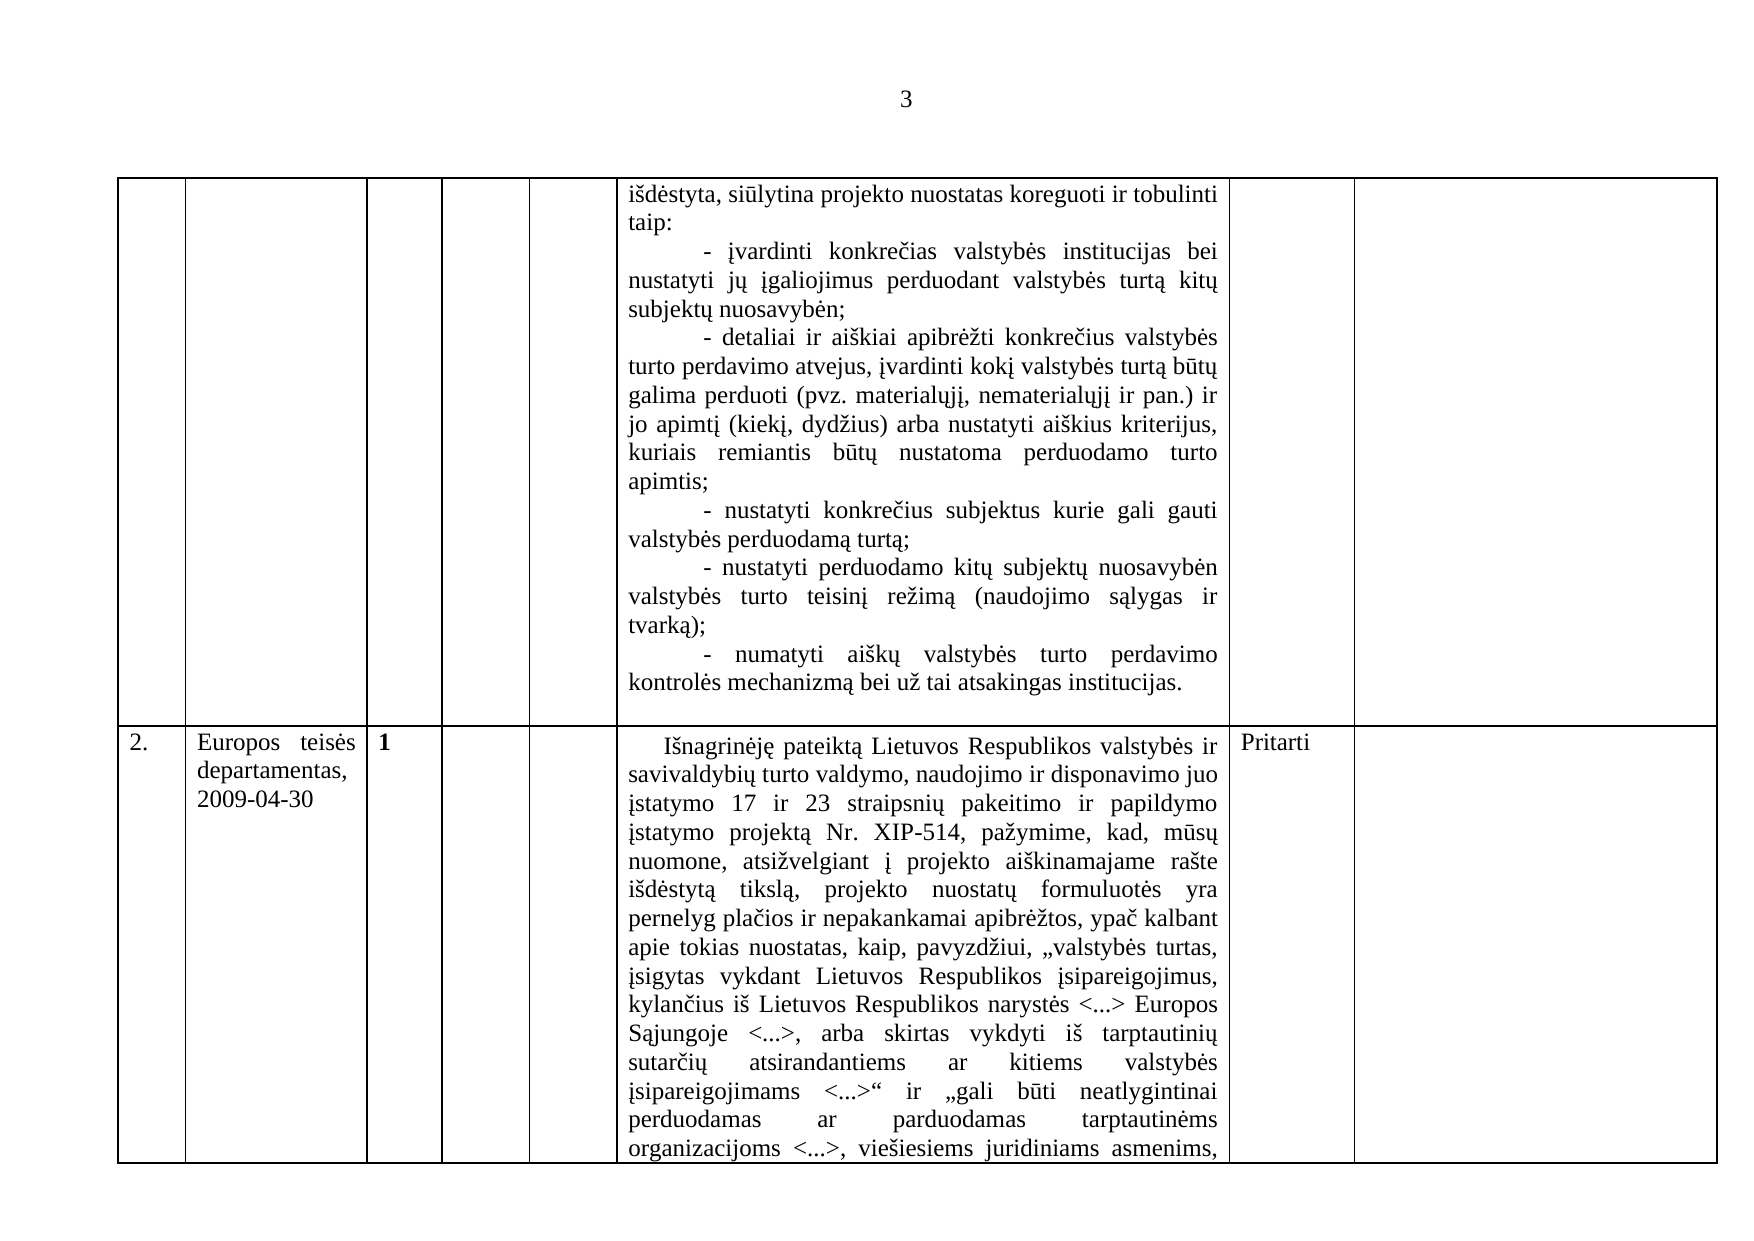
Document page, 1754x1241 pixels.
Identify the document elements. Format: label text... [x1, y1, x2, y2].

table_cell [443, 179, 529, 725]
table_cell Pritarti [1230, 727, 1354, 1162]
table_cell [186, 179, 366, 725]
table_cell [443, 727, 529, 1162]
table_cell [1355, 179, 1716, 725]
table_cell išdėstyta, siūlytina projekto nuostatas koreguoti ir tobulinti taip: - įvardinti konkrečias valstybės institucijas bei nustatyti jų įgaliojimus perduodant valstybės turtą kitų subjektų nuosavybėn; - detaliai ir aiškiai apibrėžti konkrečius valstybės turto perdavimo atvejus, įvardinti kokį valstybės turtą būtų galima perduoti (pvz. materialųjį, nematerialųjį ir pan.) ir jo apimtį (kiekį, dydžius) arba nustatyti aiškius kriterijus, kuriais remiantis būtų nustatoma perduodamo turto apimtis; - nustatyti konkrečius subjektus kurie gali gauti valstybės perduodamą turtą; - nustatyti perduodamo kitų subjektų nuosavybėn valstybės turto teisinį režimą (naudojimo sąlygas ir tvarką); - numatyti aiškų valstybės turto perdavimo kontrolės mechanizmą bei už tai atsakingas institucijas. [618, 179, 1229, 725]
table_cell 2. [119, 727, 185, 1162]
table_cell Europos teisės departamentas, 2009-04-30 [186, 727, 366, 1162]
table_cell [368, 179, 441, 725]
table_cell [530, 727, 616, 1162]
table_cell [1230, 179, 1354, 725]
table_cell [1355, 727, 1716, 1162]
table_cell Išnagrinėję pateiktą Lietuvos Respublikos valstybės ir savivaldybių turto valdymo, naudojimo ir disponavimo juo įstatymo 17 ir 23 straipsnių pakeitimo ir papildymo įstatymo projektą Nr. XIP‑514, pažymime, kad, mūsų nuomone, atsižvelgiant į projekto aiškinamajame rašte išdėstytą tikslą, projekto nuostatų formuluotės yra pernelyg plačios ir nepakankamai apibrėžtos, ypač kalbant apie tokias nuostatas, kaip, pavyzdžiui, „valstybės turtas, įsigytas vykdant Lietuvos Respublikos įsipareigojimus, kylančius iš Lietuvos Respublikos narystės <...> Europos Sąjungoje <...>, arba skirtas vykdyti iš tarptautinių sutarčių atsirandantiems ar kitiems valstybės įsipareigojimams <...>“ ir „gali būti neatlygintinai perduodamas ar parduodamas tarptautinėms organizacijoms <...>, viešiesiems juridiniams asmenims, [618, 727, 1229, 1162]
table_cell 1 [368, 727, 441, 1162]
table_cell [530, 179, 616, 725]
table_cell [119, 179, 185, 725]
